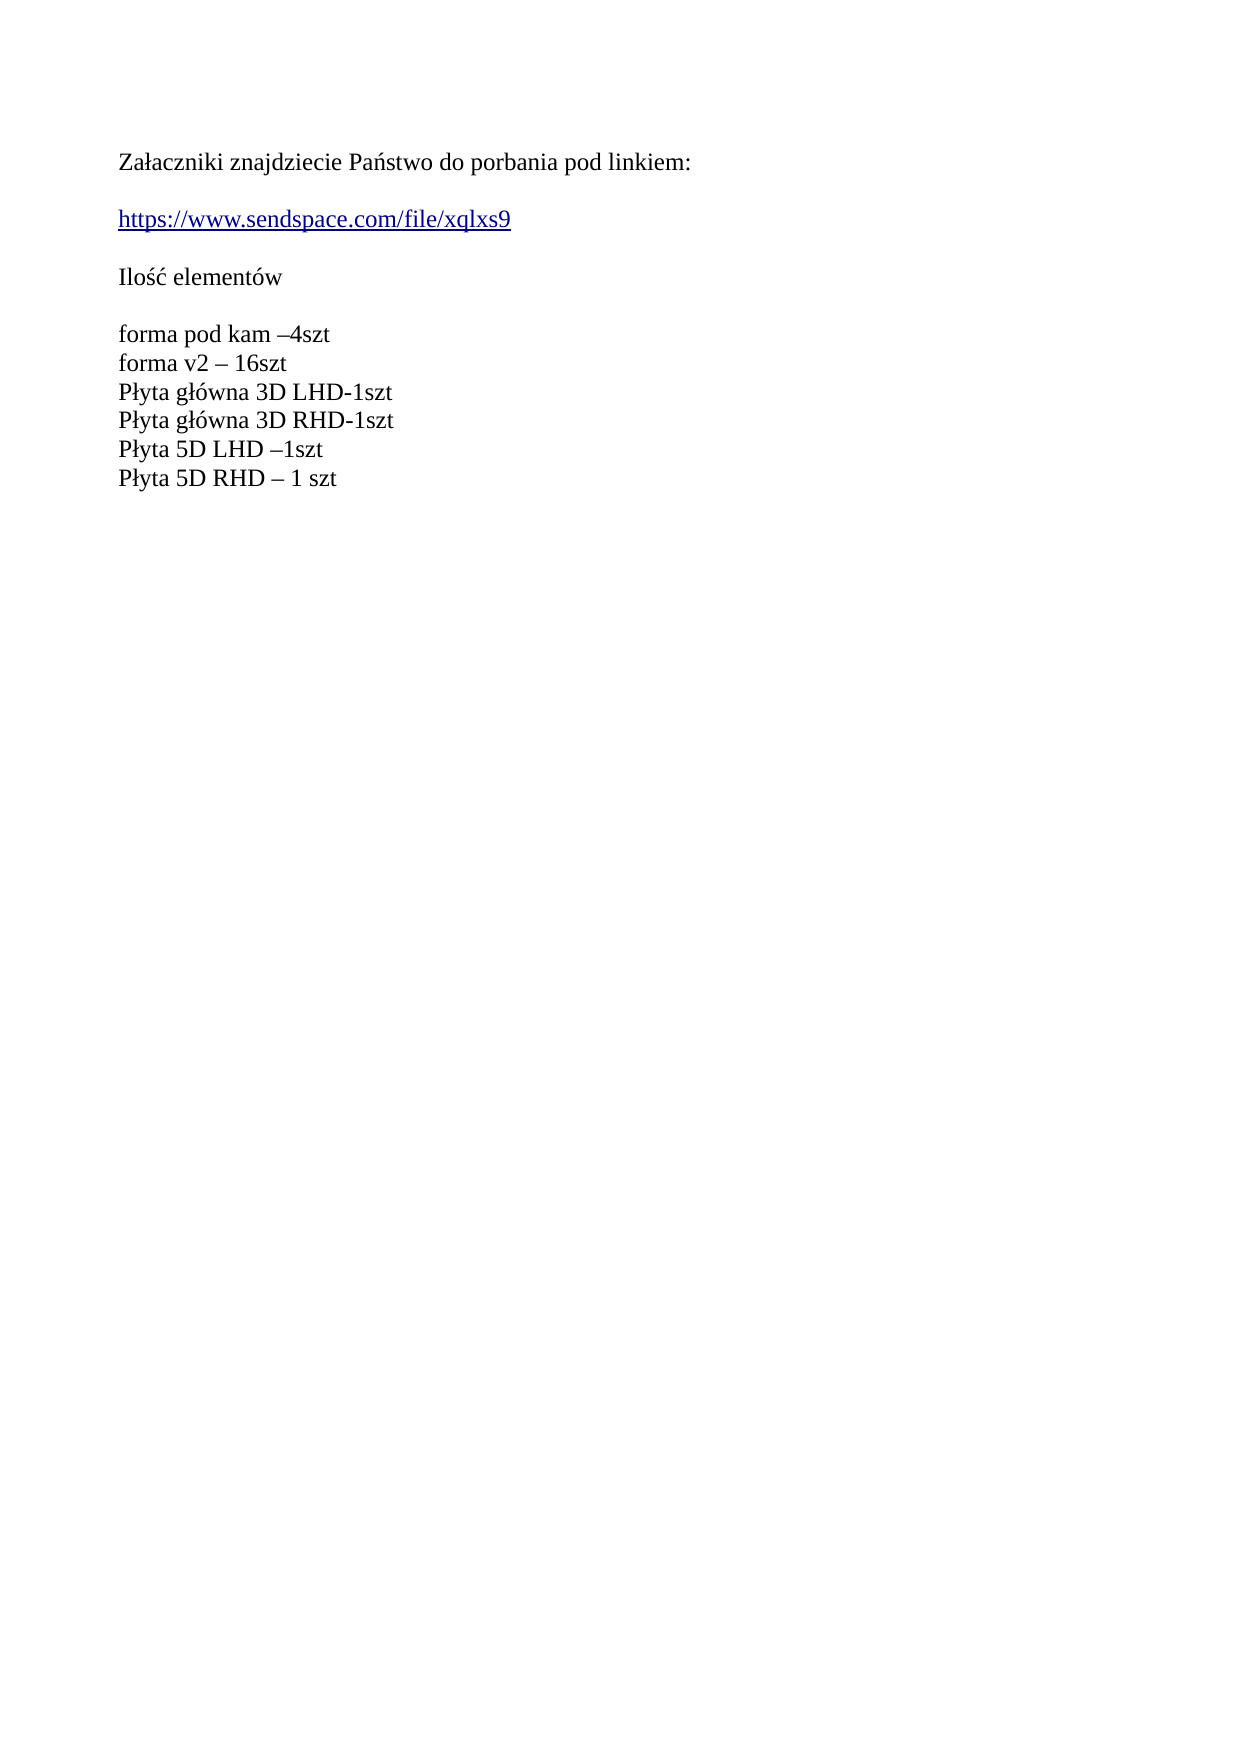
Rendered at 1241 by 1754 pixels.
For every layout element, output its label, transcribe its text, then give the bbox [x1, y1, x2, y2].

text forma pod kam –4szt forma v2 – 16szt Płyta główna 3D LHD-1szt Płyta główna 3D RHD-1szt Płyta 5D LHD –1szt Płyta 5D RHD – 1 szt [118, 319, 1122, 492]
text Załaczniki znajdziecie Państwo do porbania pod linkiem: [118, 147, 1122, 176]
text https://www.sendspace.com/file/xqlxs9 [118, 204, 1122, 233]
text Ilość elementów [118, 262, 1122, 291]
